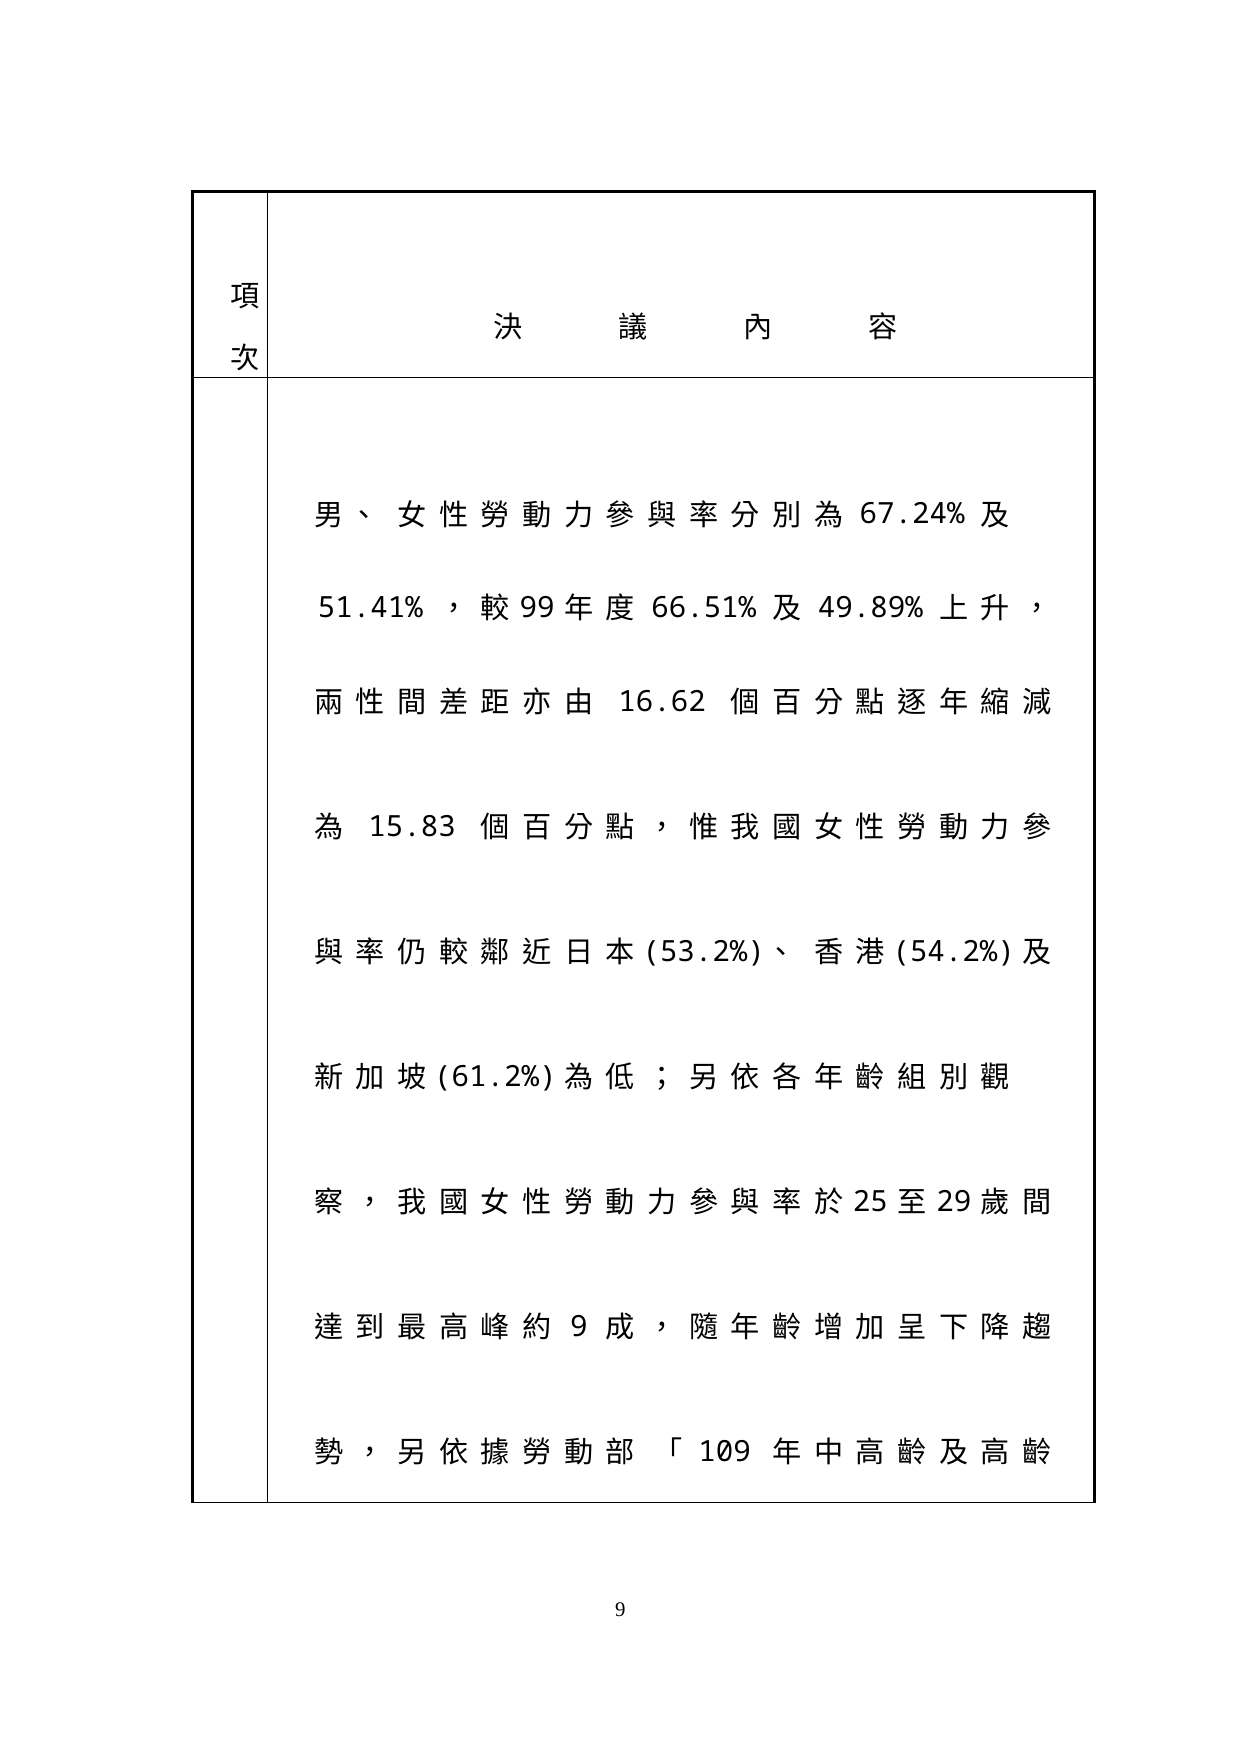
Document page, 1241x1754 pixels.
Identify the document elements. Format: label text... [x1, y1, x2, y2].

table_header 項次 [194, 193, 267, 377]
table_header 決 議 內 容 [268, 193, 1093, 377]
table_cell [194, 378, 267, 1502]
table_cell 男、女性勞動力參與率分別為67.24%及51.41%，較99年度66.51%及49.89%上升，兩性間差距亦由16.62個百分點逐年縮減為15.83個百分點，惟我國女性勞動力參與率仍較鄰近日本(53.2%)、香港(54.2%)及新加坡(61.2%)為低；另依各年齡組別觀察，我國女性勞動力參與率於25至29歲間達到最高峰約9成，隨年齡增加呈下降趨勢，另依據勞動部「109年中高齡及高齡 [268, 378, 1093, 1502]
